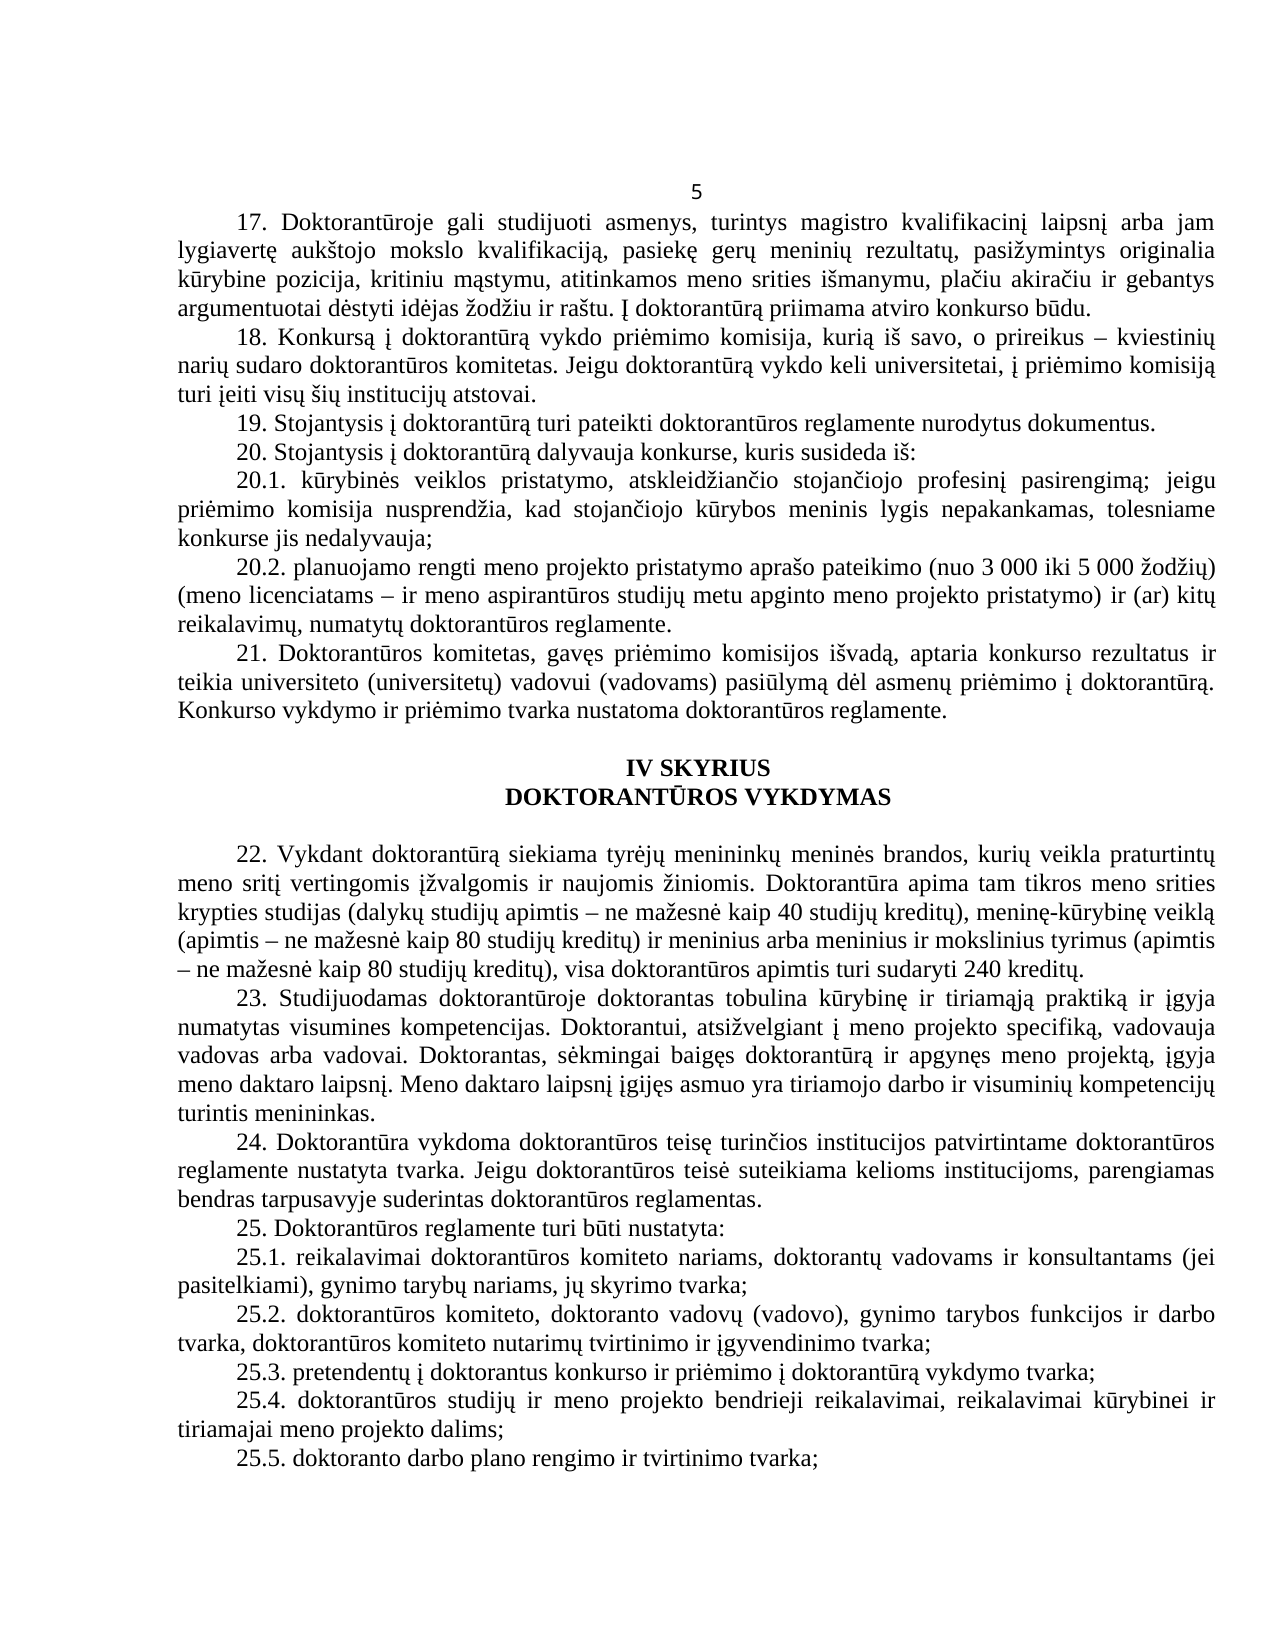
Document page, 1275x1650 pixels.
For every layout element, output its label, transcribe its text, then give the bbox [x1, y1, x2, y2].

text 25.3. pretendentų į doktorantus konkurso ir priėmimo į doktorantūrą vykdymo tvarka; [177, 1357, 1216, 1385]
text IV SKYRIUS [177, 753, 1216, 782]
text 18. Konkursą į doktorantūrą vykdo priėmimo komisija, kurią iš savo, o prireikus – kviestinių narių sudaro doktorantūros komitetas. Jeigu doktorantūrą vykdo keli universitetai, į priėmimo komisiją turi įeiti visų šių institucijų atstovai. [177, 322, 1216, 408]
text 23. Studijuodamas doktorantūroje doktorantas tobulina kūrybinę ir tiriamąją praktiką ir įgyja numatytas visumines kompetencijas. Doktorantui, atsižvelgiant į meno projekto specifiką, vadovauja vadovas arba vadovai. Doktorantas, sėkmingai baigęs doktorantūrą ir apgynęs meno projektą, įgyja meno daktaro laipsnį. Meno daktaro laipsnį įgijęs asmuo yra tiriamojo darbo ir visuminių kompetencijų turintis menininkas. [177, 983, 1216, 1127]
text 21. Doktorantūros komitetas, gavęs priėmimo komisijos išvadą, aptaria konkurso rezultatus ir teikia universiteto (universitetų) vadovui (vadovams) pasiūlymą dėl asmenų priėmimo į doktorantūrą. Konkurso vykdymo ir priėmimo tvarka nustatoma doktorantūros reglamente. [177, 638, 1216, 724]
text 20. Stojantysis į doktorantūrą dalyvauja konkurse, kuris susideda iš: [177, 437, 1216, 465]
text 25.2. doktorantūros komiteto, doktoranto vadovų (vadovo), gynimo tarybos funkcijos ir darbo tvarka, doktorantūros komiteto nutarimų tvirtinimo ir įgyvendinimo tvarka; [177, 1299, 1216, 1357]
text DOKTORANTŪROS VYKDYMAS [177, 782, 1216, 810]
text 19. Stojantysis į doktorantūrą turi pateikti doktorantūros reglamente nurodytus dokumentus. [177, 408, 1216, 437]
text 22. Vykdant doktorantūrą siekiama tyrėjų menininkų meninės brandos, kurių veikla praturtintų meno sritį vertingomis įžvalgomis ir naujomis žiniomis. Doktorantūra apima tam tikros meno srities krypties studijas (dalykų studijų apimtis – ne mažesnė kaip 40 studijų kreditų), meninę-kūrybinę veiklą (apimtis – ne mažesnė kaip 80 studijų kreditų) ir meninius arba meninius ir mokslinius tyrimus (apimtis – ne mažesnė kaip 80 studijų kreditų), visa doktorantūros apimtis turi sudaryti 240 kreditų. [177, 839, 1216, 983]
text 17. Doktorantūroje gali studijuoti asmenys, turintys magistro kvalifikacinį laipsnį arba jam lygiavertę aukštojo mokslo kvalifikaciją, pasiekę gerų meninių rezultatų, pasižymintys originalia kūrybine pozicija, kritiniu mąstymu, atitinkamos meno srities išmanymu, plačiu akiračiu ir gebantys argumentuotai dėstyti idėjas žodžiu ir raštu. Į doktorantūrą priimama atviro konkurso būdu. [177, 207, 1216, 322]
text 25.4. doktorantūros studijų ir meno projekto bendrieji reikalavimai, reikalavimai kūrybinei ir tiriamajai meno projekto dalims; [177, 1385, 1216, 1443]
text 25.1. reikalavimai doktorantūros komiteto nariams, doktorantų vadovams ir konsultantams (jei pasitelkiami), gynimo tarybų nariams, jų skyrimo tvarka; [177, 1242, 1216, 1299]
text 20.2. planuojamo rengti meno projekto pristatymo aprašo pateikimo (nuo 3 000 iki 5 000 žodžių) (meno licenciatams – ir meno aspirantūros studijų metu apginto meno projekto pristatymo) ir (ar) kitų reikalavimų, numatytų doktorantūros reglamente. [177, 552, 1216, 638]
text 25. Doktorantūros reglamente turi būti nustatyta: [177, 1213, 1216, 1242]
text 20.1. kūrybinės veiklos pristatymo, atskleidžiančio stojančiojo profesinį pasirengimą; jeigu priėmimo komisija nusprendžia, kad stojančiojo kūrybos meninis lygis nepakankamas, tolesniame konkurse jis nedalyvauja; [177, 465, 1216, 552]
text 24. Doktorantūra vykdoma doktorantūros teisę turinčios institucijos patvirtintame doktorantūros reglamente nustatyta tvarka. Jeigu doktorantūros teisė suteikiama kelioms institucijoms, parengiamas bendras tarpusavyje suderintas doktorantūros reglamentas. [177, 1127, 1216, 1213]
text 25.5. doktoranto darbo plano rengimo ir tvirtinimo tvarka; [177, 1443, 1216, 1472]
